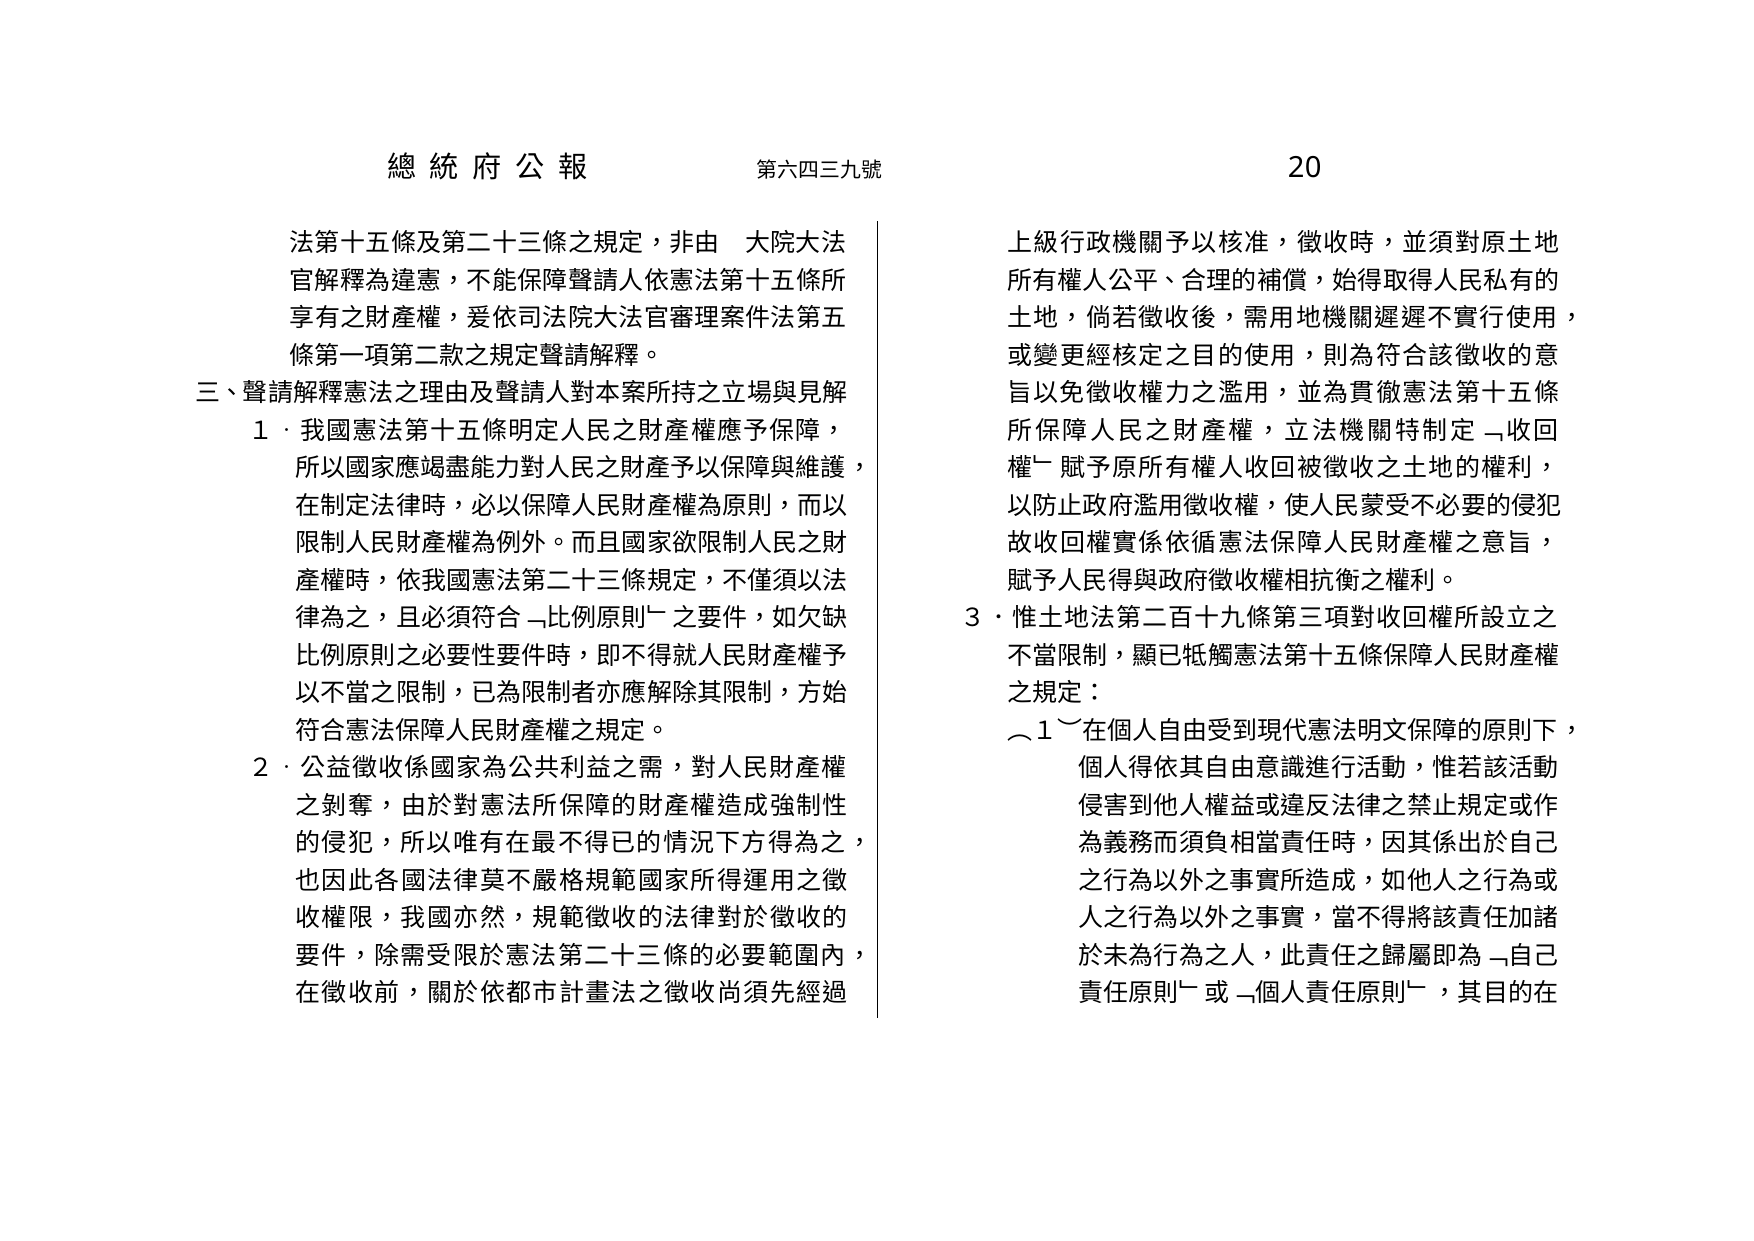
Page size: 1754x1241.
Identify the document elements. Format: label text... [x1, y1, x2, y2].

text ︵１︶在個人自由受到現代憲法明文保障的原則下，個人得依其自由意識進行活動，惟若該活動侵害到他人權益或違反法律之禁止規定或作為義務而須負相當責任時，因其係出於自己之行為以外之事實所造成，如他人之行為或人之行為以外之事實，當不得將該責任加諸於未為行為之人，此責任之歸屬即為﹁自己責任原則﹂或﹁個人責任原則﹂，其目的在於使個人自由的保障得以落實。若欲命個人就他人之行為負責，勢須符合憲法第二十三條所定之要件，並明確制定法律始得為之，民法第一百八十六條以下特殊侵權行為，或民法第二百二十四條債務人對於其代理人或使用人之責任，或係基於選任、監督之關係存在或債務人藉由他人行為之輔助擴張自己之活動範圍之利益衡量，基於公平原則而將責任之歸屬擴及於未為行為之人，然而此種責任之擴張並非毫無限制，從上述法律規範中可知，其連結點繫於個人對於他人有加以監督、指揮之權限，一旦失此連結因素，即純屬他人之行為，當由該他人自行負責，不得再令未為行為之人負責。 [1007, 709, 1559, 1009]
text 三、聲請解釋憲法之理由及聲請人對本案所持之立場與見解： [195, 372, 847, 409]
text ４‧但土地法第二百十九條第三項規定﹁第一項第一款之事由，係因可歸責於原土地所有權人或使用人者，不得聲請收回土地。﹂其將原土地所有權人與使用人併列，而未區分土地所有權人與使用人係不同之主體，土地所有權人對使用人不一定有指揮監督、支配等之權利，而土地法第二百十九條第三項之規定卻強要土地所有權人去承擔使用人之行為而負擔無法收回土地之危險，顯已違反個人主義原則與憲法第十五條保障人民財產權之意旨。蓋就本案台北市政府地政處駁回聲請人之請求，其理由無非指房屋所有權人不滿拆遷補償及要求變更都市計畫，拒絕配合並四處陳情，致使拆遷工作遲遲無法進行，且都市計畫法第八十三條僅係對使用期限應依照其經呈核准之計畫期限辦理，不受土地法第二百十九條之限制，至於土地法第二百十九條之其他條件並無排除之規定。惟查本案之房屋所有權人均係無權占用聲請人土地之違章建築所有人，則台北市政府應依土地法第二百十五條第一項第三款﹁徵收土地時，其改良物應一併徵收。但有左列情形之一者，不在此限……三、建築改良物建造時，依法令規定不得建造者。﹂暨該條第三項﹁第一項第三款、第四款之改良物，於徵收土地公告期滿後，得由市、縣地政機關通知其所有權人或使用人限期拆除或遷移；逾期由市、縣地政機關會同有關機關逕行除去，並不予補償。﹂為之，其明知徵收前開土地之使用期限至八十一年六月止，竟遲至八十年一月三十一日始公告拆遷，且使用籌建之新生國小籌備處亦於八十二年使用期限後方成立，其行政疏失已昭然若揭，可歸責者係行政機關本身，並非原土地所有權人之聲請人。且該地上物使用人係透過向台北市議會陳情之方式，並由台北市議會市民服務中心以八十年十二月三十日議服教字第九三二一號函轉知協調結果，而非台北市議會正式決議，又此並非無理之抗爭，倘若將此合法之請願行為視為可歸責事由，則豈非與憲法第十六條保障人民之請願權相違背。再者，原土地所有權人於土地被徵收後，就原土地之權利義務已終止，對土地使用人之行為更無從置喙，且原土地所有權人於土地被徵收後，因已非土地所有權人，已無法起訴排除無權占有之違章建築之非法使用人之侵害，更無法對違章建築之非法使用人有任何監督、支配之權利。所以縱如台北市政府地政處之主張﹁都市計畫法第八十三條僅係對使用期限應依照其經呈核准之計畫期限辦理，不受土地法第二百十九條之限制；至於土地法第二百十九條之其他條件並無排除之規定。﹂而得適用土地法第二百十九條之規定，惟其將土地使用人之行為歸責於原土地所有權人即聲請人，使其喪失對被徵收土地之收回權，不啻違反憲法第十五條保障人民財產權之精神，並與個人責任主義相違背。行政法院適用土地法第二百十九條第三項時，亦未區分土地使用人與原土地所有權人係絕然不同之兩個體，而因土地使用人之行為，卻使對土地使用人無監督、指揮之權之原土地所有權人喪失收回權，在在均已牴觸憲法第十五條及第二十三條之規定，非由 大院大法官解釋為違憲，不能保障聲請人依憲法第十五條所享有之財產權，爰依司法院大法官審理案件法第五條第一項第二款之規定聲請解釋。 [242, 222, 847, 372]
text １‧我國憲法第十五條明定人民之財產權應予保障，所以國家應竭盡能力對人民之財產予以保障與維護，在制定法律時，必以保障人民財產權為原則，而以限制人民財產權為例外。而且國家欲限制人民之財產權時，依我國憲法第二十三條規定，不僅須以法律為之，且必須符合﹁比例原則﹂之要件，如欠缺比例原則之必要性要件時，即不得就人民財產權予以不當之限制，已為限制者亦應解除其限制，方始符合憲法保障人民財產權之規定。 [248, 409, 847, 747]
text ３．惟土地法第二百十九條第三項對收回權所設立之不當限制，顯已牴觸憲法第十五條保障人民財產權之規定： [960, 597, 1559, 709]
text ２‧公益徵收係國家為公共利益之需，對人民財產權之剝奪，由於對憲法所保障的財產權造成強制性的侵犯，所以唯有在最不得已的情況下方得為之，也因此各國法律莫不嚴格規範國家所得運用之徵收權限，我國亦然，規範徵收的法律對於徵收的要件，除需受限於憲法第二十三條的必要範圍內，在徵收前，關於依都市計畫法之徵收尚須先經過上級行政機關予以核准，徵收時，並須對原土地所有權人公平、合理的補償，始得取得人民私有的土地，倘若徵收後，需用地機關遲遲不實行使用，或變更經核定之目的使用，則為符合該徵收的意旨以免徵收權力之濫用，並為貫徹憲法第十五條所保障人民之財產權，立法機關特制定﹁收回權﹂賦予原所有權人收回被徵收之土地的權利，以防止政府濫用徵收權，使人民蒙受不必要的侵犯。故收回權實係依循憲法保障人民財產權之意旨，賦予人民得與政府徵收權相抗衡之權利。 [248, 747, 847, 1009]
text ２‧公益徵收係國家為公共利益之需，對人民財產權之剝奪，由於對憲法所保障的財產權造成強制性的侵犯，所以唯有在最不得已的情況下方得為之，也因此各國法律莫不嚴格規範國家所得運用之徵收權限，我國亦然，規範徵收的法律對於徵收的要件，除需受限於憲法第二十三條的必要範圍內，在徵收前，關於依都市計畫法之徵收尚須先經過上級行政機關予以核准，徵收時，並須對原土地所有權人公平、合理的補償，始得取得人民私有的土地，倘若徵收後，需用地機關遲遲不實行使用，或變更經核定之目的使用，則為符合該徵收的意旨以免徵收權力之濫用，並為貫徹憲法第十五條所保障人民之財產權，立法機關特制定﹁收回權﹂賦予原所有權人收回被徵收之土地的權利，以防止政府濫用徵收權，使人民蒙受不必要的侵犯。故收回權實係依循憲法保障人民財產權之意旨，賦予人民得與政府徵收權相抗衡之權利。 [960, 222, 1559, 597]
